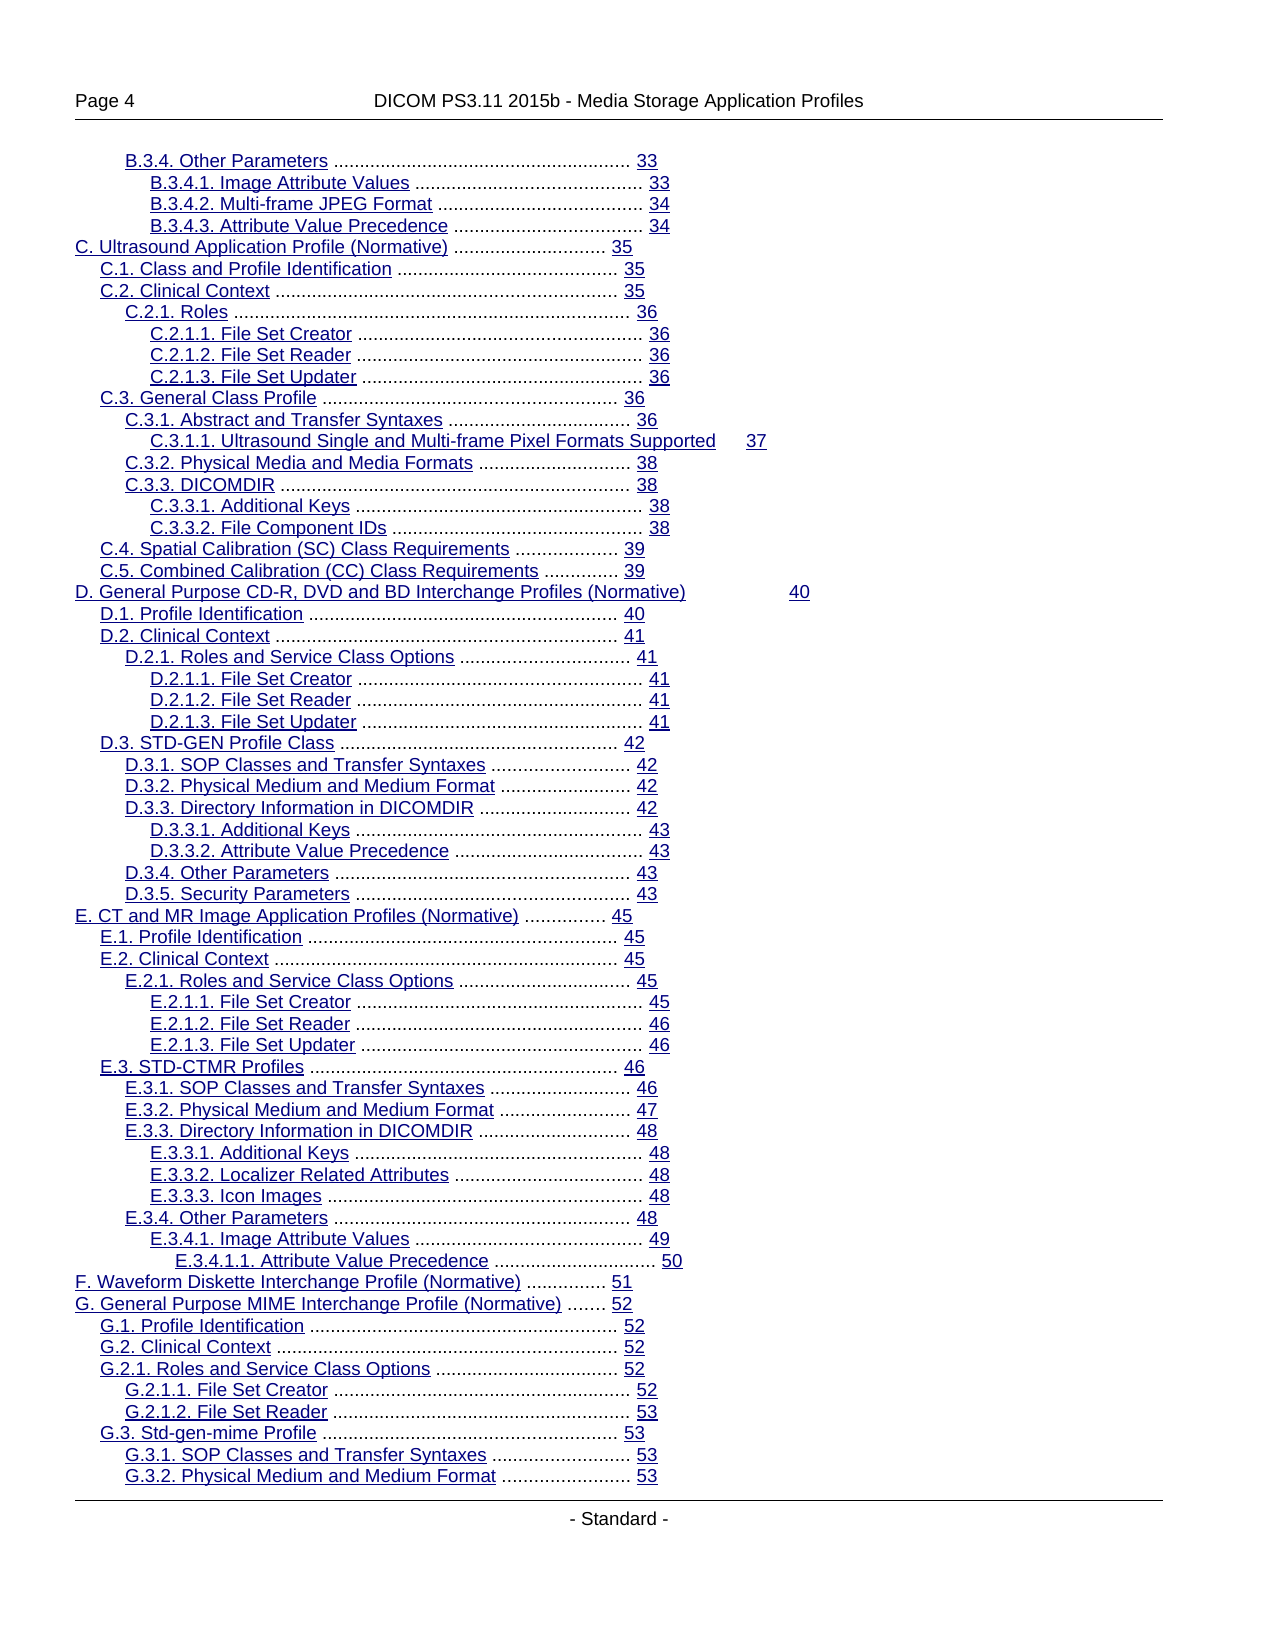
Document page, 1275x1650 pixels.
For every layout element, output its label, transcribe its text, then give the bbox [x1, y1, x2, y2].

text C.4. Spatial Calibration (SC) Class Requirements 0 [100, 538, 1137, 560]
text E. CT and MR Image Application Profiles (Normative) 0 [75, 905, 1137, 926]
text E.3.3.3. Icon Images 0 [150, 1185, 1137, 1207]
text D.3.3.1. Additional Keys 0 [150, 818, 1137, 840]
text D.2. Clinical Context 0 [100, 624, 1137, 646]
text C.2.1.3. File Set Updater 0 [150, 366, 1137, 387]
text D. General Purpose CD-R, DVD and BD Interchange Profiles (Normative) 0 [75, 581, 1137, 603]
text F. Waveform Diskette Interchange Profile (Normative) 0 [75, 1271, 1137, 1293]
text E.3.4.1. Image Attribute Values 0 [150, 1228, 1137, 1250]
text D.2.1.2. File Set Reader 0 [150, 689, 1137, 711]
text C.5. Combined Calibration (CC) Class Requirements 0 [100, 560, 1137, 581]
text B.3.4.3. Attribute Value Precedence 0 [150, 215, 1137, 236]
text D.1. Profile Identification 0 [100, 603, 1137, 624]
text E.2.1.2. File Set Reader 0 [150, 1012, 1137, 1034]
text G.2.1.2. File Set Reader 0 [125, 1401, 1137, 1422]
text D.3.5. Security Parameters 0 [125, 883, 1137, 905]
text C.3.1.1. Ultrasound Single and Multi-frame Pixel Formats Supported 0 [150, 430, 1137, 452]
text C.3. General Class Profile 0 [100, 387, 1137, 409]
text C.2. Clinical Context 0 [100, 279, 1137, 301]
text D.3.4. Other Parameters 0 [125, 862, 1137, 883]
text B.3.4.2. Multi-frame JPEG Format 0 [150, 193, 1137, 215]
text G.3. Std-gen-mime Profile 0 [100, 1422, 1137, 1444]
text C.1. Class and Profile Identification 0 [100, 258, 1137, 279]
text E.3.4. Other Parameters 0 [125, 1207, 1137, 1228]
text C.2.1.1. File Set Creator 0 [150, 322, 1137, 344]
text B.3.4. Other Parameters 0 [125, 150, 1137, 172]
text D.3.3.2. Attribute Value Precedence 0 [150, 840, 1137, 862]
text B.3.4.1. Image Attribute Values 0 [150, 172, 1137, 193]
text D.3. STD-GEN Profile Class 0 [100, 732, 1137, 754]
text D.3.2. Physical Medium and Medium Format 0 [125, 775, 1137, 797]
text E.3.2. Physical Medium and Medium Format 0 [125, 1099, 1137, 1120]
text C.3.3. DICOMDIR 0 [125, 473, 1137, 495]
text G.3.2. Physical Medium and Medium Format 0 [125, 1465, 1137, 1487]
text E.3.3.2. Localizer Related Attributes 0 [150, 1163, 1137, 1185]
text C.3.3.1. Additional Keys 0 [150, 495, 1137, 517]
text G. General Purpose MIME Interchange Profile (Normative) 0 [75, 1293, 1137, 1314]
text C.2.1. Roles 0 [125, 301, 1137, 322]
text E.3.3.1. Additional Keys 0 [150, 1142, 1137, 1163]
text C. Ultrasound Application Profile (Normative) 0 [75, 236, 1137, 258]
text C.3.2. Physical Media and Media Formats 0 [125, 452, 1137, 473]
text G.3.1. SOP Classes and Transfer Syntaxes 0 [125, 1444, 1137, 1465]
text D.3.1. SOP Classes and Transfer Syntaxes 0 [125, 754, 1137, 775]
text E.2.1.3. File Set Updater 0 [150, 1034, 1137, 1056]
text E.1. Profile Identification 0 [100, 926, 1137, 948]
text C.3.3.2. File Component IDs 0 [150, 517, 1137, 538]
text D.3.3. Directory Information in DICOMDIR 0 [125, 797, 1137, 818]
text E.2.1.1. File Set Creator 0 [150, 991, 1137, 1012]
text C.3.1. Abstract and Transfer Syntaxes 0 [125, 409, 1137, 430]
text E.2.1. Roles and Service Class Options 0 [125, 969, 1137, 991]
text C.2.1.2. File Set Reader 0 [150, 344, 1137, 366]
text E.2. Clinical Context 0 [100, 948, 1137, 969]
text G.1. Profile Identification 0 [100, 1314, 1137, 1336]
text G.2.1. Roles and Service Class Options 0 [100, 1357, 1137, 1379]
text E.3.1. SOP Classes and Transfer Syntaxes 0 [125, 1077, 1137, 1099]
text E.3.3. Directory Information in DICOMDIR 0 [125, 1120, 1137, 1142]
text D.2.1.3. File Set Updater 0 [150, 711, 1137, 732]
text G.2.1.1. File Set Creator 0 [125, 1379, 1137, 1401]
text D.2.1. Roles and Service Class Options 0 [125, 646, 1137, 667]
text E.3.4.1.1. Attribute Value Precedence 0 [175, 1250, 1137, 1271]
text G.2. Clinical Context 0 [100, 1336, 1137, 1357]
text E.3. STD-CTMR Profiles 0 [100, 1056, 1137, 1077]
text D.2.1.1. File Set Creator 0 [150, 667, 1137, 689]
